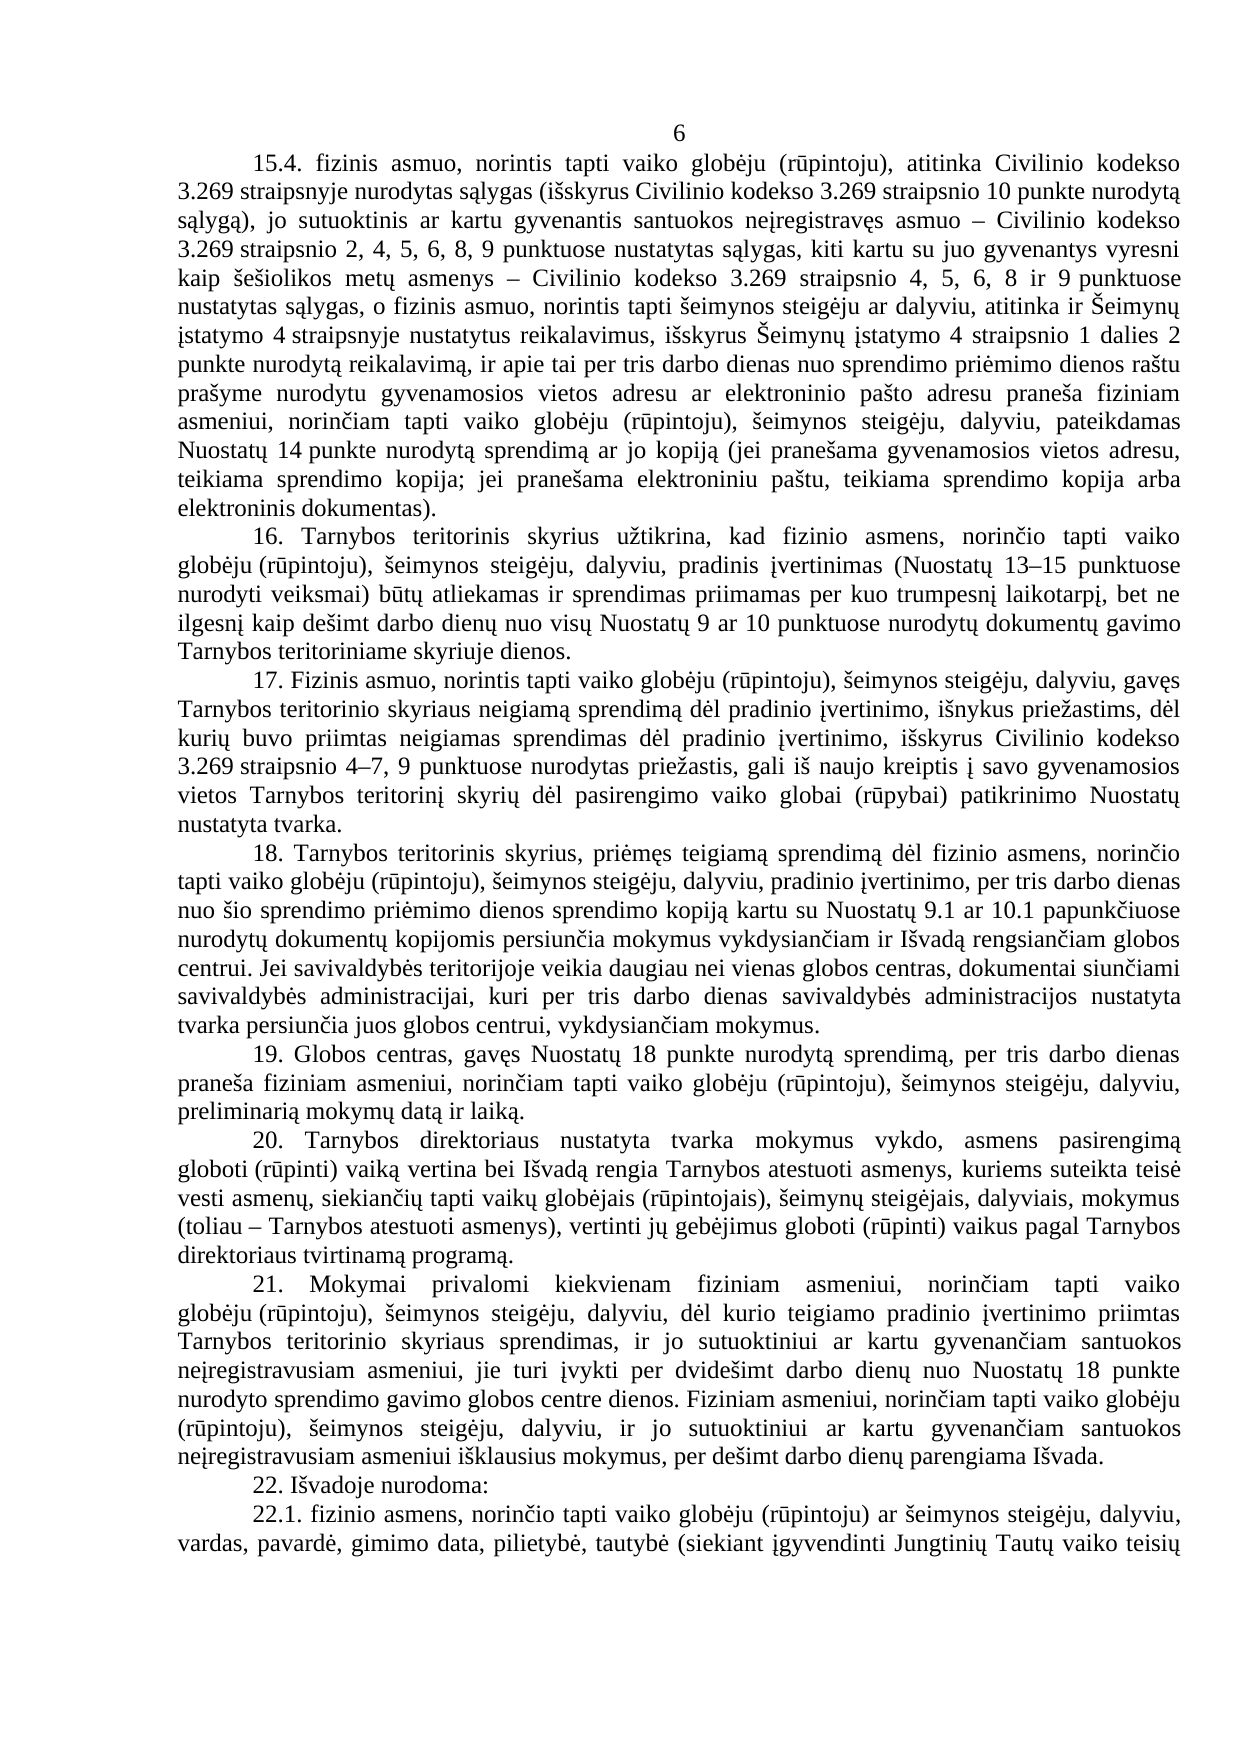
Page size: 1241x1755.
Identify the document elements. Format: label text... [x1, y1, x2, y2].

text 21. Mokymai privalomi kiekvienam fiziniam asmeniui, norinčiam tapti vaiko globėju (rūpintoju), šeimynos steigėju, dalyviu, dėl kurio teigiamo pradinio įvertinimo priimtas Tarnybos teritorinio skyriaus sprendimas, ir jo sutuoktiniui ar kartu gyvenančiam santuokos neįregistravusiam asmeniui, jie turi įvykti per dvidešimt darbo dienų nuo Nuostatų 18 punkte nurodyto sprendimo gavimo globos centre dienos. Fiziniam asmeniui, norinčiam tapti vaiko globėju (rūpintoju), šeimynos steigėju, dalyviu, ir jo sutuoktiniui ar kartu gyvenančiam santuokos neįregistravusiam asmeniui išklausius mokymus, per dešimt darbo dienų parengiama Išvada. [177, 1269, 1181, 1470]
text 15.4. fizinis asmuo, norintis tapti vaiko globėju (rūpintoju), atitinka Civilinio kodekso 3.269 straipsnyje nurodytas sąlygas (išskyrus Civilinio kodekso 3.269 straipsnio 10 punkte nurodytą sąlygą), jo sutuoktinis ar kartu gyvenantis santuokos neįregistravęs asmuo – Civilinio kodekso 3.269 straipsnio 2, 4, 5, 6, 8, 9 punktuose nustatytas sąlygas, kiti kartu su juo gyvenantys vyresni kaip šešiolikos metų asmenys – Civilinio kodekso 3.269 straipsnio 4, 5, 6, 8 ir 9 punktuose nustatytas sąlygas, o fizinis asmuo, norintis tapti šeimynos steigėju ar dalyviu, atitinka ir Šeimynų įstatymo 4 straipsnyje nustatytus reikalavimus, išskyrus Šeimynų įstatymo 4 straipsnio 1 dalies 2 punkte nurodytą reikalavimą, ir apie tai per tris darbo dienas nuo sprendimo priėmimo dienos raštu prašyme nurodytu gyvenamosios vietos adresu ar elektroninio pašto adresu praneša fiziniam asmeniui, norinčiam tapti vaiko globėju (rūpintoju), šeimynos steigėju, dalyviu, pateikdamas Nuostatų 14 punkte nurodytą sprendimą ar jo kopiją (jei pranešama gyvenamosios vietos adresu, teikiama sprendimo kopija; jei pranešama elektroniniu paštu, teikiama sprendimo kopija arba elektroninis dokumentas). [177, 148, 1181, 521]
text 20. Tarnybos direktoriaus nustatyta tvarka mokymus vykdo, asmens pasirengimą globoti (rūpinti) vaiką vertina bei Išvadą rengia Tarnybos atestuoti asmenys, kuriems suteikta teisė vesti asmenų, siekiančių tapti vaikų globėjais (rūpintojais), šeimynų steigėjais, dalyviais, mokymus (toliau – Tarnybos atestuoti asmenys), vertinti jų gebėjimus globoti (rūpinti) vaikus pagal Tarnybos direktoriaus tvirtinamą programą. [177, 1125, 1181, 1269]
text 17. Fizinis asmuo, norintis tapti vaiko globėju (rūpintoju), šeimynos steigėju, dalyviu, gavęs Tarnybos teritorinio skyriaus neigiamą sprendimą dėl pradinio įvertinimo, išnykus priežastims, dėl kurių buvo priimtas neigiamas sprendimas dėl pradinio įvertinimo, išskyrus Civilinio kodekso 3.269 straipsnio 4–7, 9 punktuose nurodytas priežastis, gali iš naujo kreiptis į savo gyvenamosios vietos Tarnybos teritorinį skyrių dėl pasirengimo vaiko globai (rūpybai) patikrinimo Nuostatų nustatyta tvarka. [177, 665, 1181, 838]
text 16. Tarnybos teritorinis skyrius užtikrina, kad fizinio asmens, norinčio tapti vaiko globėju (rūpintoju), šeimynos steigėju, dalyviu, pradinis įvertinimas (Nuostatų 13–15 punktuose nurodyti veiksmai) būtų atliekamas ir sprendimas priimamas per kuo trumpesnį laikotarpį, bet ne ilgesnį kaip dešimt darbo dienų nuo visų Nuostatų 9 ar 10 punktuose nurodytų dokumentų gavimo Tarnybos teritoriniame skyriuje dienos. [177, 521, 1181, 665]
text 19. Globos centras, gavęs Nuostatų 18 punkte nurodytą sprendimą, per tris darbo dienas praneša fiziniam asmeniui, norinčiam tapti vaiko globėju (rūpintoju), šeimynos steigėju, dalyviu, preliminarią mokymų datą ir laiką. [177, 1039, 1181, 1125]
text 22. Išvadoje nurodoma: [177, 1470, 1181, 1499]
text 22.1. fizinio asmens, norinčio tapti vaiko globėju (rūpintoju) ar šeimynos steigėju, dalyviu, vardas, pavardė, gimimo data, pilietybė, tautybė (siekiant įgyvendinti Jungtinių Tautų vaiko teisių [177, 1499, 1181, 1556]
text 18. Tarnybos teritorinis skyrius, priėmęs teigiamą sprendimą dėl fizinio asmens, norinčio tapti vaiko globėju (rūpintoju), šeimynos steigėju, dalyviu, pradinio įvertinimo, per tris darbo dienas nuo šio sprendimo priėmimo dienos sprendimo kopiją kartu su Nuostatų 9.1 ar 10.1 papunkčiuose nurodytų dokumentų kopijomis persiunčia mokymus vykdysiančiam ir Išvadą rengsiančiam globos centrui. Jei savivaldybės teritorijoje veikia daugiau nei vienas globos centras, dokumentai siunčiami savivaldybės administracijai, kuri per tris darbo dienas savivaldybės administracijos nustatyta tvarka persiunčia juos globos centrui, vykdysiančiam mokymus. [177, 838, 1181, 1039]
